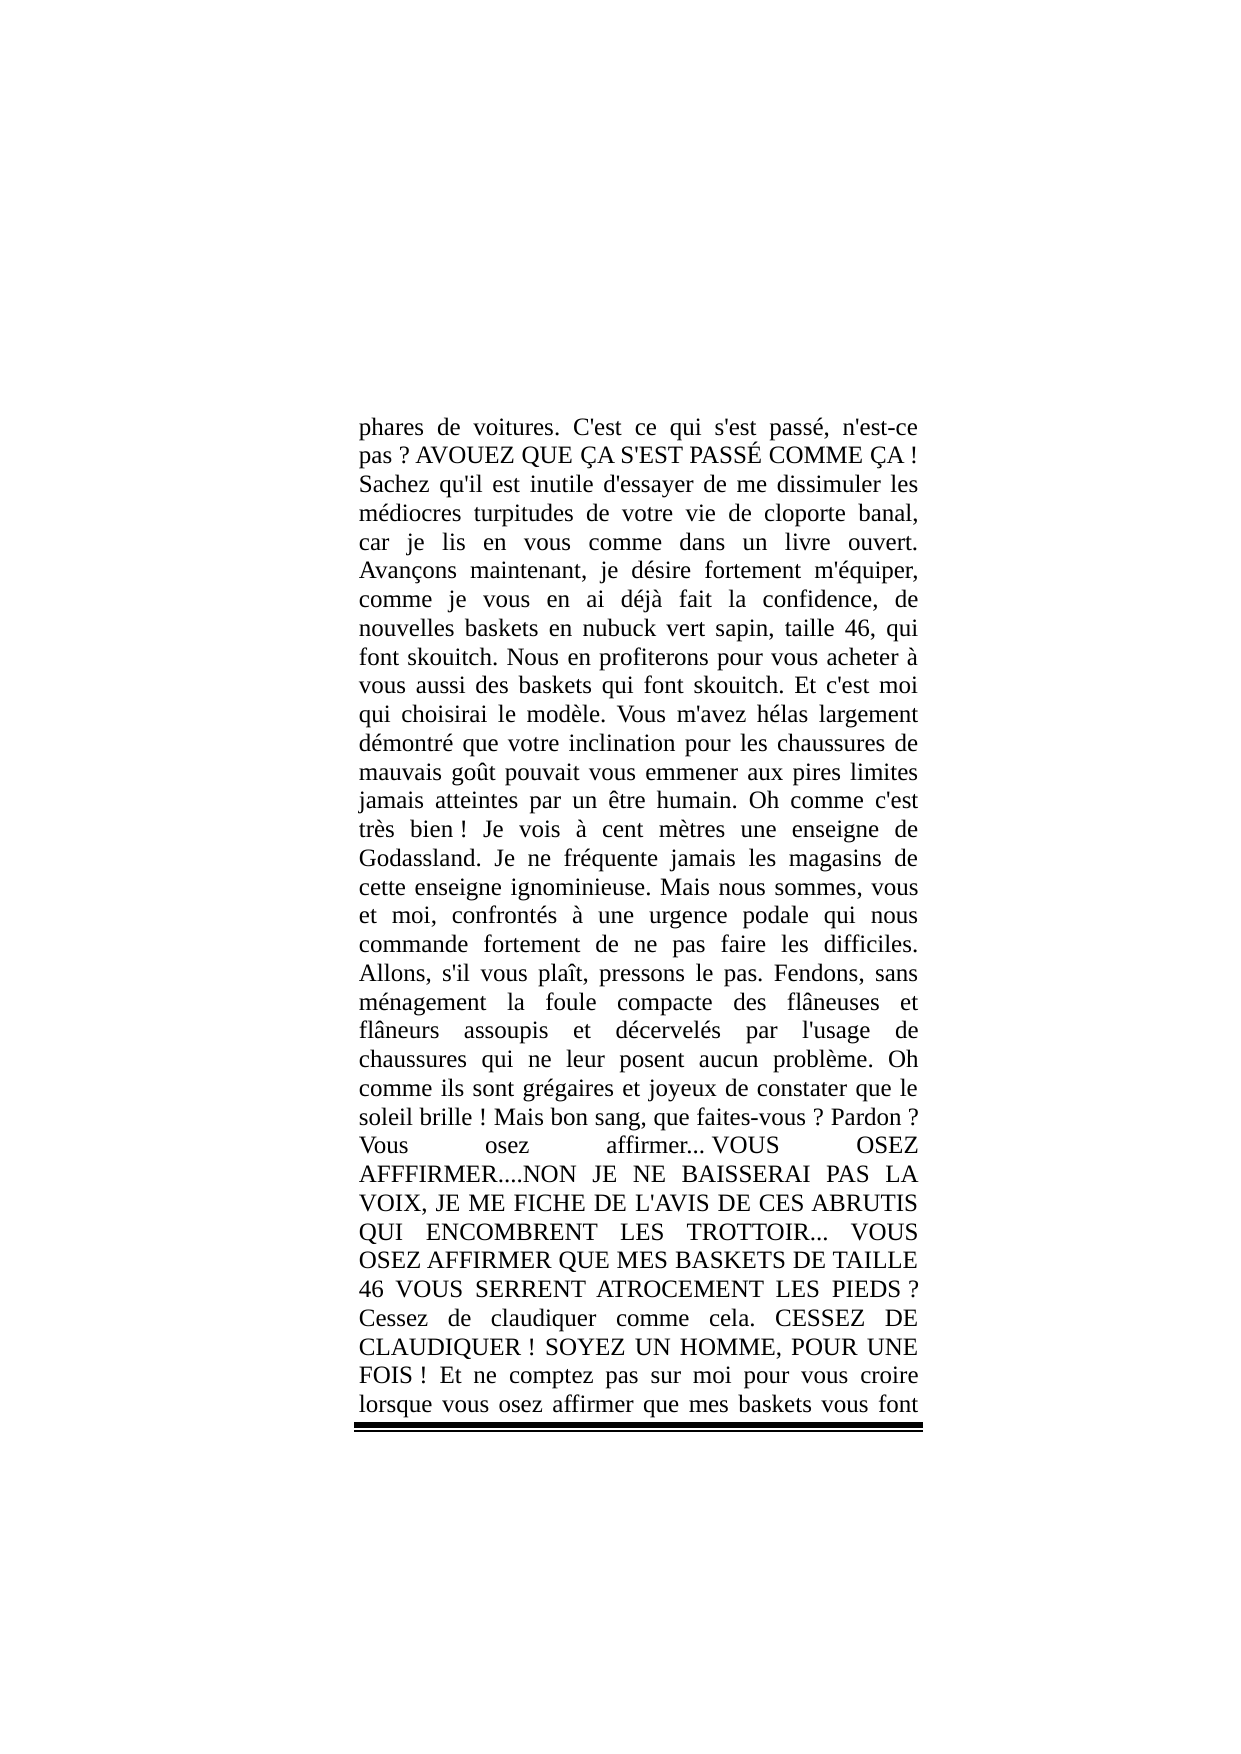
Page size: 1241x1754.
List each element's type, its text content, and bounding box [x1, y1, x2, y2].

text phares de voitures. C'est ce qui s'est passé, n'est-ce pas ? AVOUEZ QUE ÇA S'EST PASSÉ COMME ÇA ! Sachez qu'il est inutile d'essayer de me dissimuler les médiocres turpitudes de votre vie de cloporte banal, car je lis en vous comme dans un livre ouvert. Avançons maintenant, je désire fortement m'équiper, comme je vous en ai déjà fait la confidence, de nouvelles baskets en nubuck vert sapin, taille 46, qui font skouitch. Nous en profiterons pour vous acheter à vous aussi des baskets qui font skouitch. Et c'est moi qui choisirai le modèle. Vous m'avez hélas largement démontré que votre inclination pour les chaussures de mauvais goût pouvait vous emmener aux pires limites jamais atteintes par un être humain. Oh comme c'est très bien ! Je vois à cent mètres une enseigne de Godassland. Je ne fréquente jamais les magasins de cette enseigne ignominieuse. Mais nous sommes, vous et moi, confrontés à une urgence podale qui nous commande fortement de ne pas faire les difficiles. Allons, s'il vous plaît, pressons le pas. Fendons, sans ménagement la foule compacte des flâneuses et flâneurs assoupis et décervelés par l'usage de chaussures qui ne leur posent aucun problème. Oh comme ils sont grégaires et joyeux de constater que le soleil brille ! Mais bon sang, que faites-vous ? Pardon ? Vous osez affirmer... VOUS OSEZ AFFFIRMER....NON JE NE BAISSERAI PAS LA VOIX, JE ME FICHE DE L'AVIS DE CES ABRUTIS QUI ENCOMBRENT LES TROTTOIR... VOUS OSEZ AFFIRMER QUE MES BASKETS DE TAILLE 46 VOUS SERRENT ATROCEMENT LES PIEDS ? Cessez de claudiquer comme cela. CESSEZ DE CLAUDIQUER ! SOYEZ UN HOMME, POUR UNE FOIS ! Et ne comptez pas sur moi pour vous croire lorsque vous osez affirmer que mes baskets vous font [354, 407, 923, 1422]
